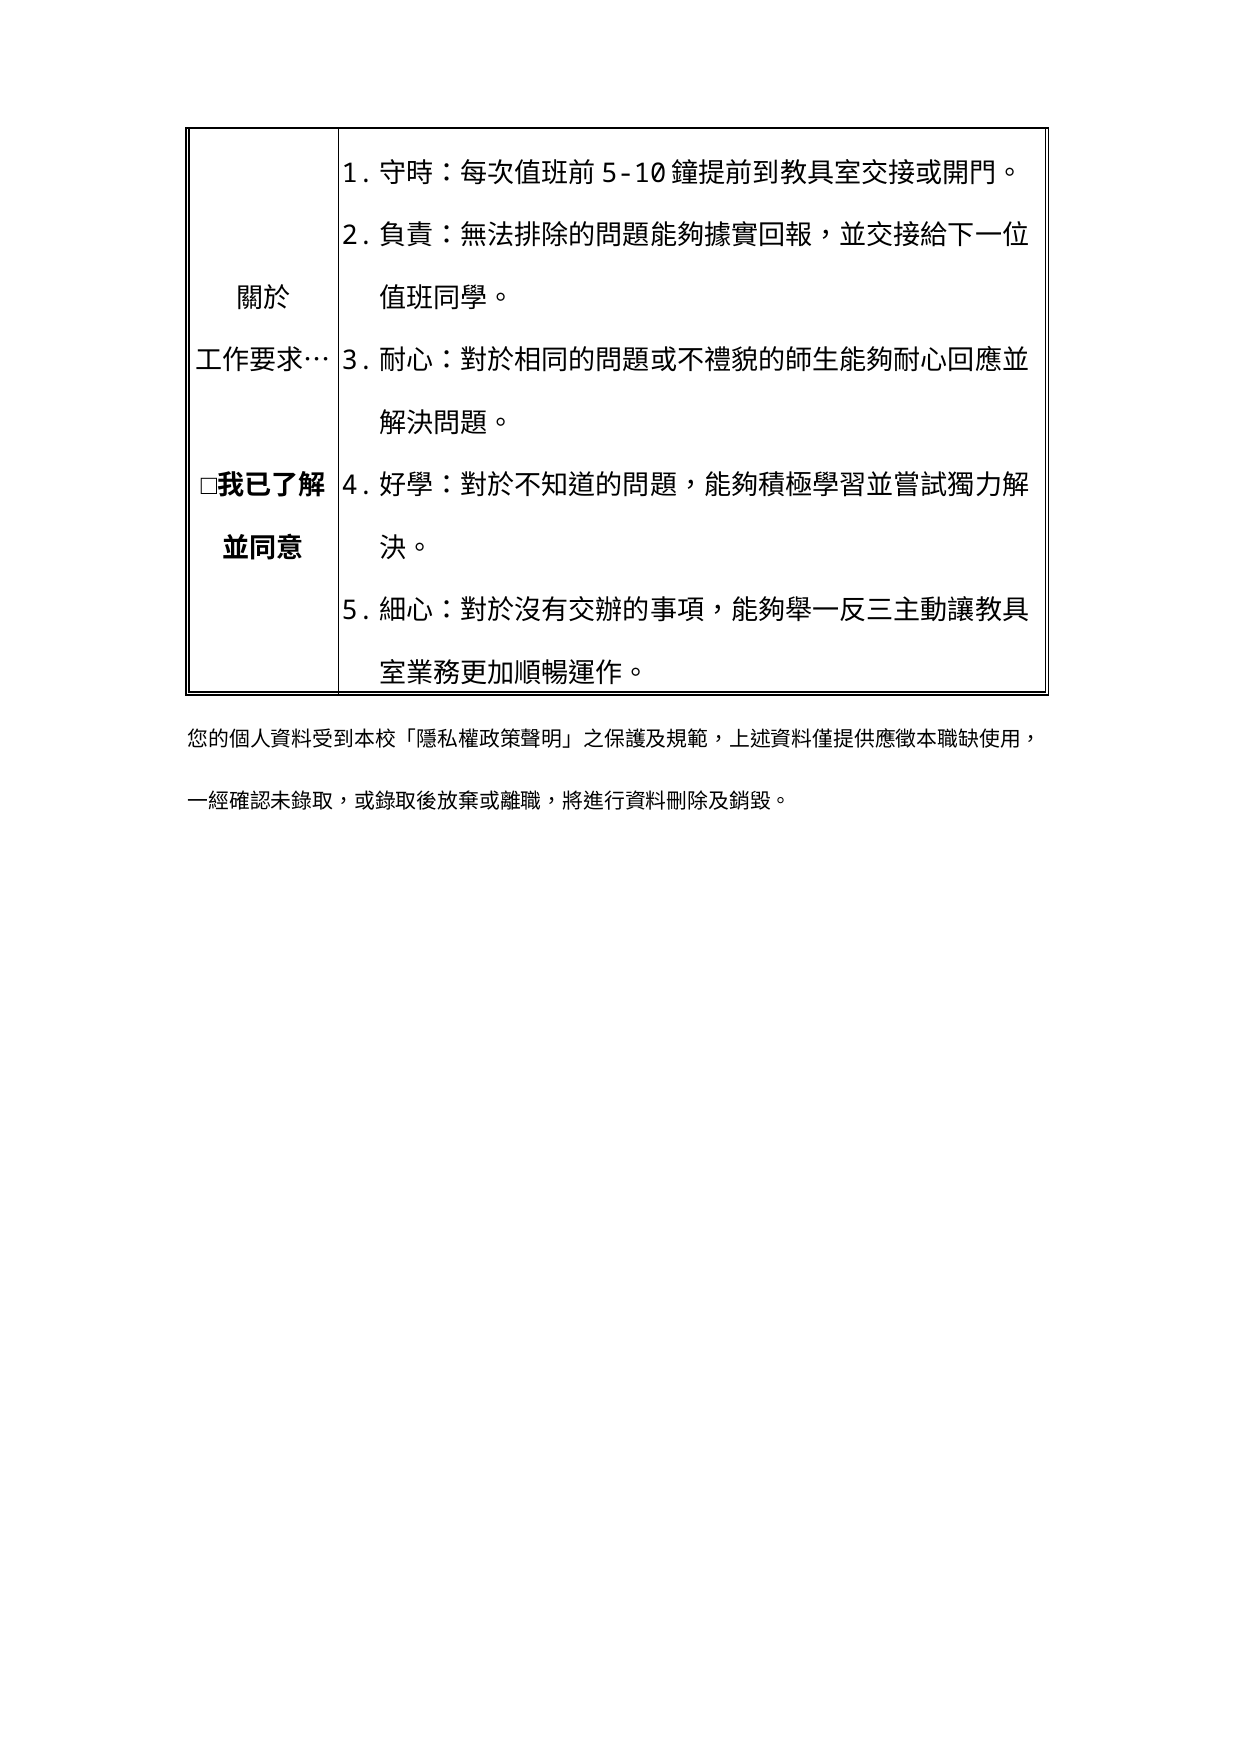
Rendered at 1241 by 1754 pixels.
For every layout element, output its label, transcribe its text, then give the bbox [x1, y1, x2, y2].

text 您的個人資料受到本校「隱私權政策聲明」之保護及規範，上述資料僅提供應徵本職缺使用，一經確認未錄取，或錄取後放棄或離職，將進行資料刪除及銷毀。 [187, 696, 1053, 821]
table_cell 守時：每次值班前5-10鐘提前到教具室交接或開門。 負責：無法排除的問題能夠據實回報，並交接給下一位值班同學。 耐心：對於相同的問題或不禮貌的師生能夠耐心回應並解決問題。 好學：對於不知道的問題，能夠積極學習並嘗試獨力解決。 細心：對於沒有交辦的事項，能夠舉一反三主動讓教具室業務更加順暢運作。 [339, 129, 1045, 691]
table_cell 關於 工作要求… □我已了解並同意 [190, 129, 338, 691]
